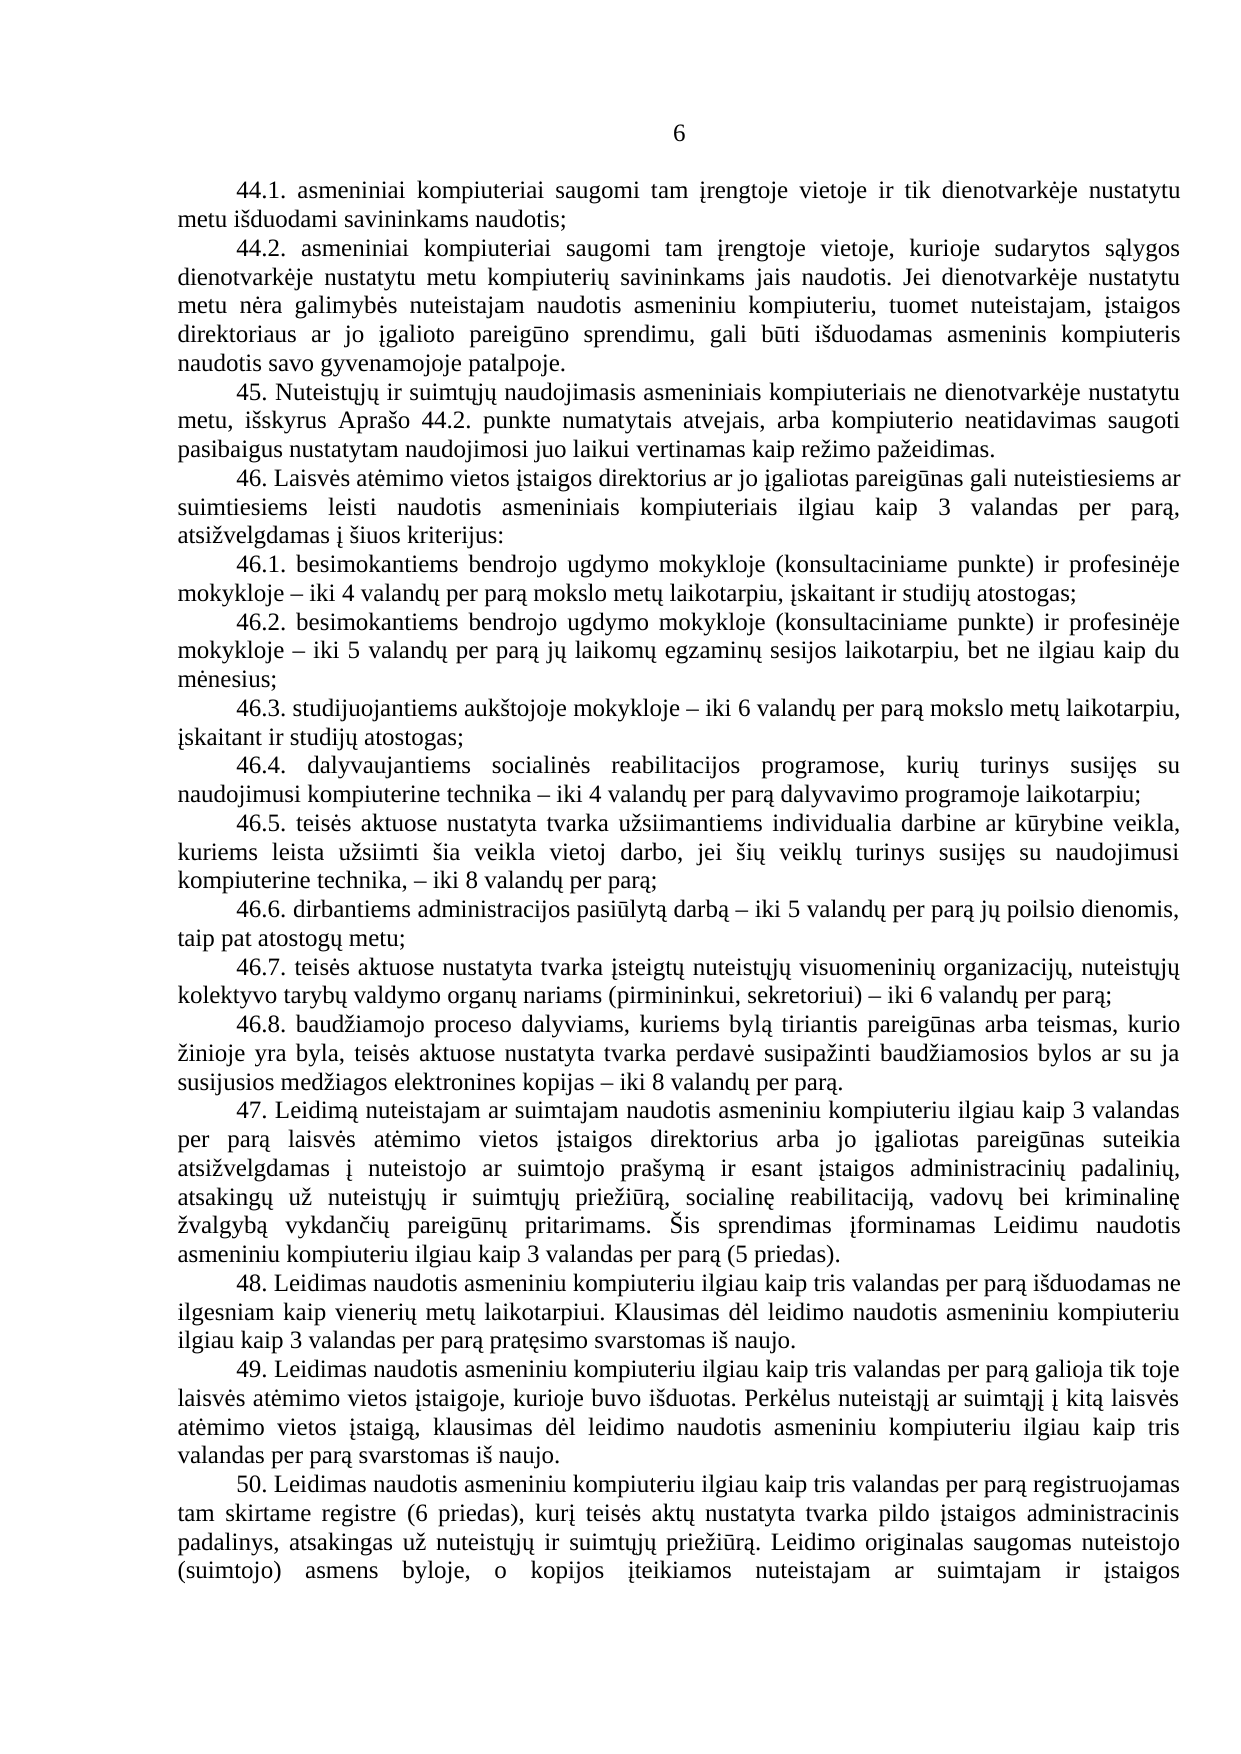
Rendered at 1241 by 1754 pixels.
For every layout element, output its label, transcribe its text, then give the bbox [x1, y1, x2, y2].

text 48. Leidimas naudotis asmeniniu kompiuteriu ilgiau kaip tris valandas per parą išduodamas ne ilgesniam kaip vienerių metų laikotarpiui. Klausimas dėl leidimo naudotis asmeniniu kompiuteriu ilgiau kaip 3 valandas per parą pratęsimo svarstomas iš naujo. [177, 1268, 1181, 1354]
text 46.4. dalyvaujantiems socialinės reabilitacijos programose, kurių turinys susijęs su naudojimusi kompiuterine technika – iki 4 valandų per parą dalyvavimo programoje laikotarpiu; [177, 751, 1181, 808]
text 46.2. besimokantiems bendrojo ugdymo mokykloje (konsultaciniame punkte) ir profesinėje mokykloje – iki 5 valandų per parą jų laikomų egzaminų sesijos laikotarpiu, bet ne ilgiau kaip du mėnesius; [177, 607, 1181, 693]
text 46. Laisvės atėmimo vietos įstaigos direktorius ar jo įgaliotas pareigūnas gali nuteistiesiems ar suimtiesiems leisti naudotis asmeniniais kompiuteriais ilgiau kaip 3 valandas per parą, atsižvelgdamas į šiuos kriterijus: [177, 463, 1181, 549]
text 46.7. teisės aktuose nustatyta tvarka įsteigtų nuteistųjų visuomeninių organizacijų, nuteistųjų kolektyvo tarybų valdymo organų nariams (pirmininkui, sekretoriui) – iki 6 valandų per parą; [177, 952, 1181, 1009]
text 44.1. asmeniniai kompiuteriai saugomi tam įrengtoje vietoje ir tik dienotvarkėje nustatytu metu išduodami savininkams naudotis; [177, 176, 1181, 233]
text 46.8. baudžiamojo proceso dalyviams, kuriems bylą tiriantis pareigūnas arba teismas, kurio žinioje yra byla, teisės aktuose nustatyta tvarka perdavė susipažinti baudžiamosios bylos ar su ja susijusios medžiagos elektronines kopijas – iki 8 valandų per parą. [177, 1009, 1181, 1096]
text 49. Leidimas naudotis asmeniniu kompiuteriu ilgiau kaip tris valandas per parą galioja tik toje laisvės atėmimo vietos įstaigoje, kurioje buvo išduotas. Perkėlus nuteistąjį ar suimtąjį į kitą laisvės atėmimo vietos įstaigą, klausimas dėl leidimo naudotis asmeniniu kompiuteriu ilgiau kaip tris valandas per parą svarstomas iš naujo. [177, 1354, 1181, 1469]
text 46.3. studijuojantiems aukštojoje mokykloje – iki 6 valandų per parą mokslo metų laikotarpiu, įskaitant ir studijų atostogas; [177, 693, 1181, 751]
text 47. Leidimą nuteistajam ar suimtajam naudotis asmeniniu kompiuteriu ilgiau kaip 3 valandas per parą laisvės atėmimo vietos įstaigos direktorius arba jo įgaliotas pareigūnas suteikia atsižvelgdamas į nuteistojo ar suimtojo prašymą ir esant įstaigos administracinių padalinių, atsakingų už nuteistųjų ir suimtųjų priežiūrą, socialinę reabilitaciją, vadovų bei kriminalinę žvalgybą vykdančių pareigūnų pritarimams. Šis sprendimas įforminamas Leidimu naudotis asmeniniu kompiuteriu ilgiau kaip 3 valandas per parą (5 priedas). [177, 1096, 1181, 1268]
text 45. Nuteistųjų ir suimtųjų naudojimasis asmeniniais kompiuteriais ne dienotvarkėje nustatytu metu, išskyrus Aprašo 44.2. punkte numatytais atvejais, arba kompiuterio neatidavimas saugoti pasibaigus nustatytam naudojimosi juo laikui vertinamas kaip režimo pažeidimas. [177, 377, 1181, 463]
text 44.2. asmeniniai kompiuteriai saugomi tam įrengtoje vietoje, kurioje sudarytos sąlygos dienotvarkėje nustatytu metu kompiuterių savininkams jais naudotis. Jei dienotvarkėje nustatytu metu nėra galimybės nuteistajam naudotis asmeniniu kompiuteriu, tuomet nuteistajam, įstaigos direktoriaus ar jo įgalioto pareigūno sprendimu, gali būti išduodamas asmeninis kompiuteris naudotis savo gyvenamojoje patalpoje. [177, 233, 1181, 377]
text 46.1. besimokantiems bendrojo ugdymo mokykloje (konsultaciniame punkte) ir profesinėje mokykloje – iki 4 valandų per parą mokslo metų laikotarpiu, įskaitant ir studijų atostogas; [177, 549, 1181, 607]
text 46.6. dirbantiems administracijos pasiūlytą darbą – iki 5 valandų per parą jų poilsio dienomis, taip pat atostogų metu; [177, 894, 1181, 952]
text 46.5. teisės aktuose nustatyta tvarka užsiimantiems individualia darbine ar kūrybine veikla, kuriems leista užsiimti šia veikla vietoj darbo, jei šių veiklų turinys susijęs su naudojimusi kompiuterine technika, – iki 8 valandų per parą; [177, 808, 1181, 894]
text 50. Leidimas naudotis asmeniniu kompiuteriu ilgiau kaip tris valandas per parą registruojamas tam skirtame registre (6 priedas), kurį teisės aktų nustatyta tvarka pildo įstaigos administracinis padalinys, atsakingas už nuteistųjų ir suimtųjų priežiūrą. Leidimo originalas saugomas nuteistojo (suimtojo) asmens byloje, o kopijos įteikiamos nuteistajam ar suimtajam ir įstaigos [177, 1469, 1181, 1584]
